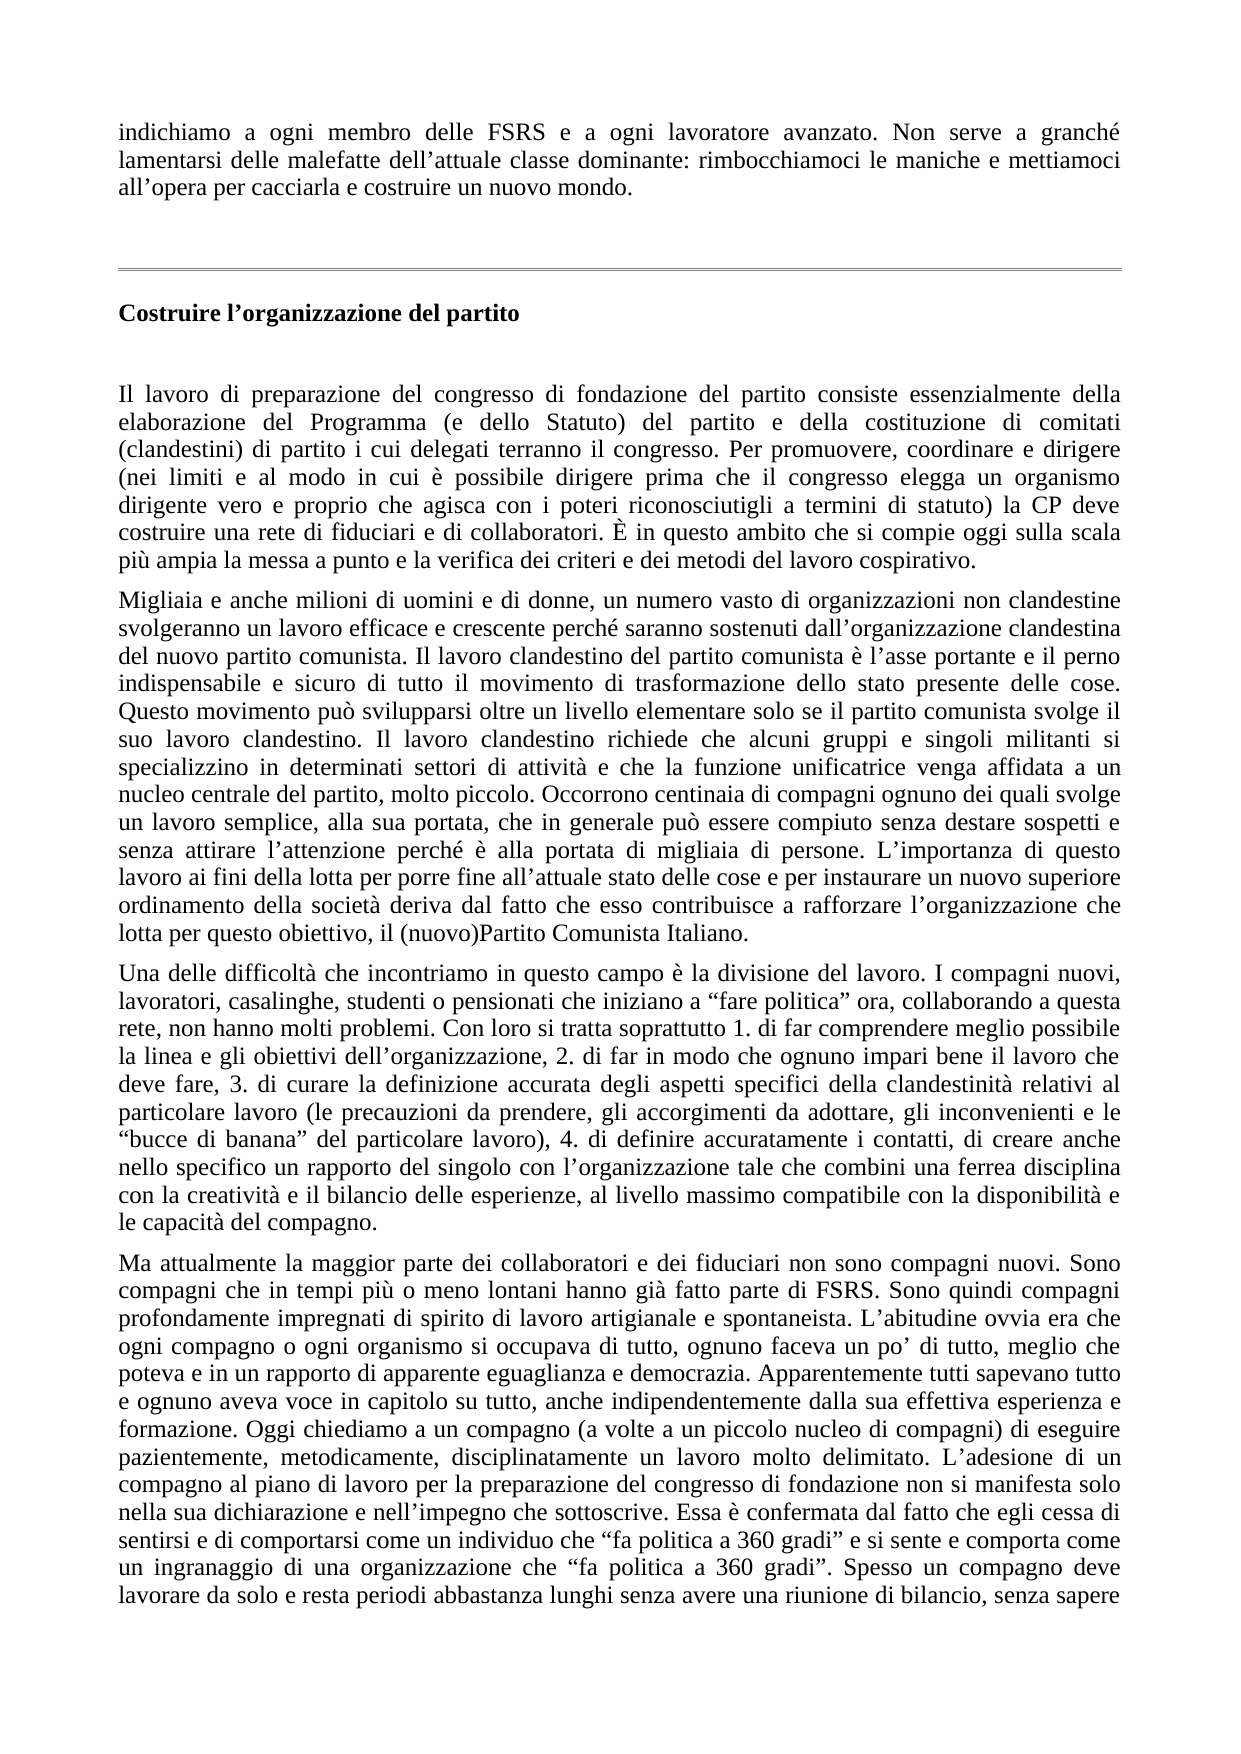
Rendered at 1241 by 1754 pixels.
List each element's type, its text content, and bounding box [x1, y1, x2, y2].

text indichiamo a ogni membro delle FSRS e a ogni lavoratore avanzato. Non serve a granché lamentarsi delle malefatte dell’attuale classe dominante: rimbocchiamoci le maniche e mettiamoci all’opera per cacciarla e costruire un nuovo mondo. [118, 118, 1122, 201]
text Costruire l’organizzazione del partito [118, 299, 1122, 327]
text Una delle difficoltà che incontriamo in questo campo è la divisione del lavoro. I compagni nuovi, lavoratori, casalinghe, studenti o pensionati che iniziano a “fare politica” ora, collaborando a questa rete, non hanno molti problemi. Con loro si tratta soprattutto 1. di far comprendere meglio possibile la linea e gli obiettivi dell’organizzazione, 2. di far in modo che ognuno impari bene il lavoro che deve fare, 3. di curare la definizione accurata degli aspetti specifici della clandestinità relativi al particolare lavoro (le precauzioni da prendere, gli accorgimenti da adottare, gli inconvenienti e le “bucce di banana” del particolare lavoro), 4. di definire accuratamente i contatti, di creare anche nello specifico un rapporto del singolo con l’organizzazione tale che combini una ferrea disciplina con la creatività e il bilancio delle esperienze, al livello massimo compatibile con la disponibilità e le capacità del compagno. [118, 959, 1122, 1236]
text Il lavoro di preparazione del congresso di fondazione del partito consiste essenzialmente della elaborazione del Programma (e dello Statuto) del partito e della costituzione di comitati (clandestini) di partito i cui delegati terranno il congresso. Per promuovere, coordinare e dirigere (nei limiti e al modo in cui è possibile dirigere prima che il congresso elegga un organismo dirigente vero e proprio che agisca con i poteri riconosciutigli a termini di statuto) la CP deve costruire una rete di fiduciari e di collaboratori. È in questo ambito che si compie oggi sulla scala più ampia la messa a punto e la verifica dei criteri e dei metodi del lavoro cospirativo. [118, 380, 1122, 574]
text Migliaia e anche milioni di uomini e di donne, un numero vasto di organizzazioni non clandestine svolgeranno un lavoro efficace e crescente perché saranno sostenuti dall’organizzazione clandestina del nuovo partito comunista. Il lavoro clandestino del partito comunista è l’asse portante e il perno indispensabile e sicuro di tutto il movimento di trasformazione dello stato presente delle cose. Questo movimento può svilupparsi oltre un livello elementare solo se il partito comunista svolge il suo lavoro clandestino. Il lavoro clandestino richiede che alcuni gruppi e singoli militanti si specializzino in determinati settori di attività e che la funzione unificatrice venga affidata a un nucleo centrale del partito, molto piccolo. Occorrono centinaia di compagni ognuno dei quali svolge un lavoro semplice, alla sua portata, che in generale può essere compiuto senza destare sospetti e senza attirare l’attenzione perché è alla portata di migliaia di persone. L’importanza di questo lavoro ai fini della lotta per porre fine all’attuale stato delle cose e per instaurare un nuovo superiore ordinamento della società deriva dal fatto che esso contribuisce a rafforzare l’organizzazione che lotta per questo obiettivo, il (nuovo)Partito Comunista Italiano. [118, 586, 1122, 947]
text Ma attualmente la maggior parte dei collaboratori e dei fiduciari non sono compagni nuovi. Sono compagni che in tempi più o meno lontani hanno già fatto parte di FSRS. Sono quindi compagni profondamente impregnati di spirito di lavoro artigianale e spontaneista. L’abitudine ovvia era che ogni compagno o ogni organismo si occupava di tutto, ognuno faceva un po’ di tutto, meglio che poteva e in un rapporto di apparente eguaglianza e democrazia. Apparentemente tutti sapevano tutto e ognuno aveva voce in capitolo su tutto, anche indipendentemente dalla sua effettiva esperienza e formazione. Oggi chiediamo a un compagno (a volte a un piccolo nucleo di compagni) di eseguire pazientemente, metodicamente, disciplinatamente un lavoro molto delimitato. L’adesione di un compagno al piano di lavoro per la preparazione del congresso di fondazione non si manifesta solo nella sua dichiarazione e nell’impegno che sottoscrive. Essa è confermata dal fatto che egli cessa di sentirsi e di comportarsi come un individuo che “fa politica a 360 gradi” e si sente e comporta come un ingranaggio di una organizzazione che “fa politica a 360 gradi”. Spesso un compagno deve lavorare da solo e resta periodi abbastanza lunghi senza avere una riunione di bilancio, senza sapere [118, 1249, 1122, 1609]
